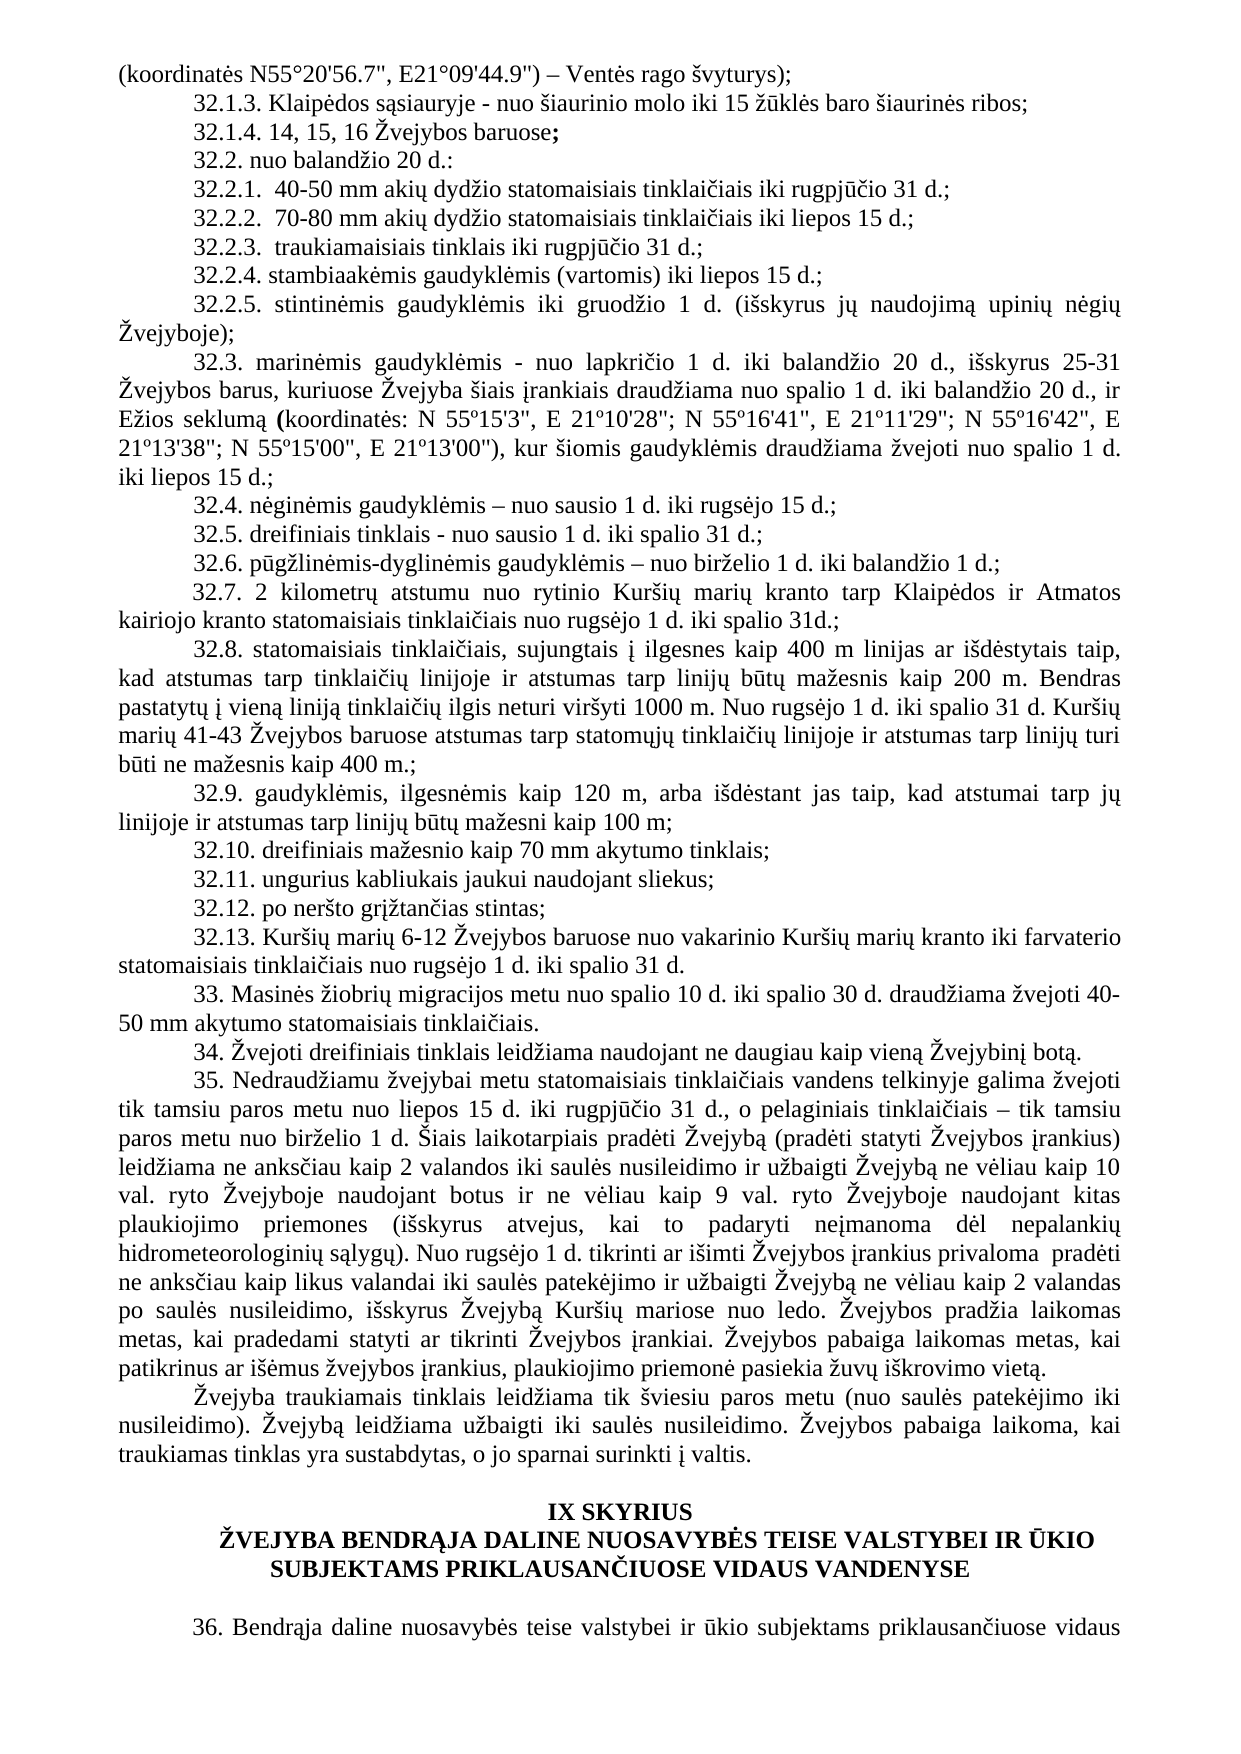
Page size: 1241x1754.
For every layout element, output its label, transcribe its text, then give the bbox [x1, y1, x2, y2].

text 32.3. marinėmis gaudyklėmis - nuo lapkričio 1 d. iki balandžio 20 d., išskyrus 25-31 Žvejybos barus, kuriuose Žvejyba šiais įrankiais draudžiama nuo spalio 1 d. iki balandžio 20 d., ir Ežios seklumą (koordinatės: N 55º15'3", E 21º10'28"; N 55º16'41", E 21º11'29"; N 55º16'42", E 21º13'38"; N 55º15'00", E 21º13'00"), kur šiomis gaudyklėmis draudžiama žvejoti nuo spalio 1 d. iki liepos 15 d.; [118, 347, 1122, 490]
text 32.2.5. stintinėmis gaudyklėmis iki gruodžio 1 d. (išskyrus jų naudojimą upinių nėgių Žvejyboje); [118, 289, 1122, 347]
text Žvejyba traukiamais tinklais leidžiama tik šviesiu paros metu (nuo saulės patekėjimo iki nusileidimo). Žvejybą leidžiama užbaigti iki saulės nusileidimo. Žvejybos pabaiga laikoma, kai traukiamas tinklas yra sustabdytas, o jo sparnai surinkti į valtis. [118, 1382, 1122, 1468]
text 32.2.1. 40-50 mm akių dydžio statomaisiais tinklaičiais iki rugpjūčio 31 d.; [118, 174, 1122, 203]
text 34. Žvejoti dreifiniais tinklais leidžiama naudojant ne daugiau kaip vieną Žvejybinį botą. [118, 1037, 1122, 1065]
text 36. Bendrąja daline nuosavybės teise valstybei ir ūkio subjektams priklausančiuose vidaus [118, 1612, 1122, 1640]
text 32.2.2. 70-80 mm akių dydžio statomaisiais tinklaičiais iki liepos 15 d.; [118, 203, 1122, 232]
text 32.13. Kuršių marių 6-12 Žvejybos baruose nuo vakarinio Kuršių marių kranto iki farvaterio statomaisiais tinklaičiais nuo rugsėjo 1 d. iki spalio 31 d. [118, 922, 1122, 979]
text 32.2.4. stambiaakėmis gaudyklėmis (vartomis) iki liepos 15 d.; [118, 260, 1122, 289]
text 32.9. gaudyklėmis, ilgesnėmis kaip 120 m, arba išdėstant jas taip, kad atstumai tarp jų linijoje ir atstumas tarp linijų būtų mažesni kaip 100 m; [118, 778, 1122, 835]
text 32.5. dreifiniais tinklais - nuo sausio 1 d. iki spalio 31 d.; [118, 519, 1122, 548]
text 32.2. nuo balandžio 20 d.: [118, 145, 1122, 174]
text 32.7. 2 kilometrų atstumu nuo rytinio Kuršių marių kranto tarp Klaipėdos ir Atmatos kairiojo kranto statomaisiais tinklaičiais nuo rugsėjo 1 d. iki spalio 31d.; [118, 577, 1122, 634]
text 32.10. dreifiniais mažesnio kaip 70 mm akytumo tinklais; [118, 835, 1122, 864]
text 32.11. ungurius kabliukais jaukui naudojant sliekus; [118, 864, 1122, 893]
text 32.8. statomaisiais tinklaičiais, sujungtais į ilgesnes kaip 400 m linijas ar išdėstytais taip, kad atstumas tarp tinklaičių linijoje ir atstumas tarp linijų būtų mažesnis kaip 200 m. Bendras pastatytų į vieną liniją tinklaičių ilgis neturi viršyti 1000 m. Nuo rugsėjo 1 d. iki spalio 31 d. Kuršių marių 41-43 Žvejybos baruose atstumas tarp statomųjų tinklaičių linijoje ir atstumas tarp linijų turi būti ne mažesnis kaip 400 m.; [118, 634, 1122, 778]
text 32.6. pūgžlinėmis-dyglinėmis gaudyklėmis – nuo birželio 1 d. iki balandžio 1 d.; [118, 548, 1122, 577]
text 35. Nedraudžiamu žvejybai metu statomaisiais tinklaičiais vandens telkinyje galima žvejoti tik tamsiu paros metu nuo liepos 15 d. iki rugpjūčio 31 d., o pelaginiais tinklaičiais – tik tamsiu paros metu nuo birželio 1 d. Šiais laikotarpiais pradėti Žvejybą (pradėti statyti Žvejybos įrankius) leidžiama ne anksčiau kaip 2 valandos iki saulės nusileidimo ir užbaigti Žvejybą ne vėliau kaip 10 val. ryto Žvejyboje naudojant botus ir ne vėliau kaip 9 val. ryto Žvejyboje naudojant kitas plaukiojimo priemones (išskyrus atvejus, kai to padaryti neįmanoma dėl nepalankių hidrometeorologinių sąlygų). Nuo rugsėjo 1 d. tikrinti ar išimti Žvejybos įrankius privaloma pradėti ne anksčiau kaip likus valandai iki saulės patekėjimo ir užbaigti Žvejybą ne vėliau kaip 2 valandas po saulės nusileidimo, išskyrus Žvejybą Kuršių mariose nuo ledo. Žvejybos pradžia laikomas metas, kai pradedami statyti ar tikrinti Žvejybos įrankiai. Žvejybos pabaiga laikomas metas, kai patikrinus ar išėmus žvejybos įrankius, plaukiojimo priemonė pasiekia žuvų iškrovimo vietą. [118, 1065, 1122, 1382]
text 32.4. nėginėmis gaudyklėmis – nuo sausio 1 d. iki rugsėjo 15 d.; [118, 490, 1122, 519]
text 32.1.3. Klaipėdos sąsiauryje - nuo šiaurinio molo iki 15 žūklės baro šiaurinės ribos; [118, 88, 1122, 117]
text 32.2.3. traukiamaisiais tinklais iki rugpjūčio 31 d.; [118, 232, 1122, 260]
text (koordinatės N55°20'56.7", E21°09'44.9") – Ventės rago švyturys); [118, 59, 1122, 88]
text 32.12. po neršto grįžtančias stintas; [118, 893, 1122, 922]
text ŽVEJYBA BENDRĄJA DALINE NUOSAVYBĖS TEISE VALSTYBEI IR ŪKIO SUBJEKTAMS PRIKLAUSANČIUOSE VIDAUS VANDENYSE [118, 1525, 1122, 1583]
text 32.1.4. 14, 15, 16 Žvejybos baruose; [118, 117, 1122, 145]
text 33. Masinės žiobrių migracijos metu nuo spalio 10 d. iki spalio 30 d. draudžiama žvejoti 40-50 mm akytumo statomaisiais tinklaičiais. [118, 979, 1122, 1037]
text IX SKYRIUS [118, 1497, 1122, 1525]
